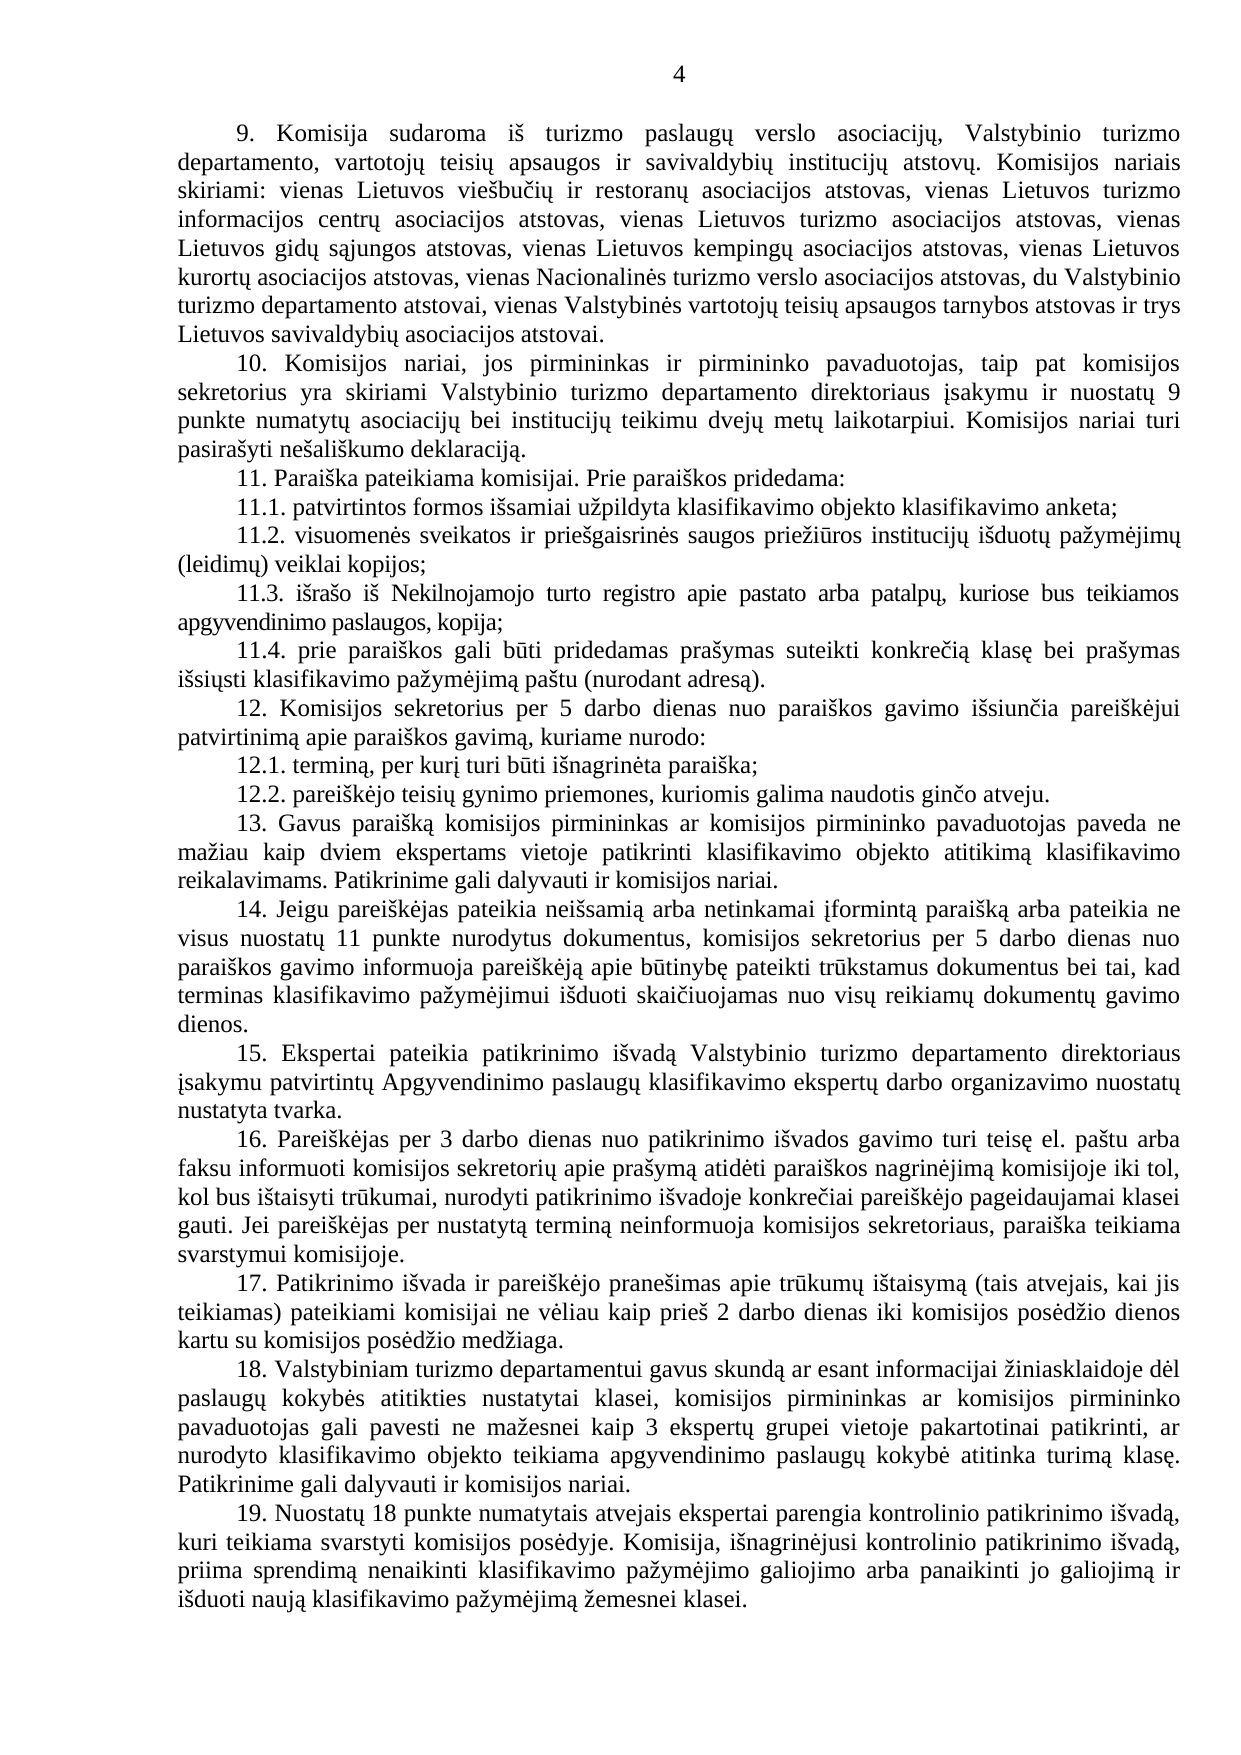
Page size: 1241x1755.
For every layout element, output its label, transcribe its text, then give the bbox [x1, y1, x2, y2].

text 15. Ekspertai pateikia patikrinimo išvadą Valstybinio turizmo departamento direktoriaus įsakymu patvirtintų Apgyvendinimo paslaugų klasifikavimo ekspertų darbo organizavimo nuostatų nustatyta tvarka. [177, 1038, 1181, 1124]
text 17. Patikrinimo išvada ir pareiškėjo pranešimas apie trūkumų ištaisymą (tais atvejais, kai jis teikiamas) pateikiami komisijai ne vėliau kaip prieš 2 darbo dienas iki komisijos posėdžio dienos kartu su komisijos posėdžio medžiaga. [177, 1268, 1181, 1354]
text 11. Paraiška pateikiama komisijai. Prie paraiškos pridedama: [177, 463, 1181, 492]
text 12. Komisijos sekretorius per 5 darbo dienas nuo paraiškos gavimo išsiunčia pareiškėjui patvirtinimą apie paraiškos gavimą, kuriame nurodo: [177, 693, 1181, 751]
text 19. Nuostatų 18 punkte numatytais atvejais ekspertai parengia kontrolinio patikrinimo išvadą, kuri teikiama svarstyti komisijos posėdyje. Komisija, išnagrinėjusi kontrolinio patikrinimo išvadą, priima sprendimą nenaikinti klasifikavimo pažymėjimo galiojimo arba panaikinti jo galiojimą ir išduoti naują klasifikavimo pažymėjimą žemesnei klasei. [177, 1498, 1181, 1613]
text 14. Jeigu pareiškėjas pateikia neišsamią arba netinkamai įformintą paraišką arba pateikia ne visus nuostatų 11 punkte nurodytus dokumentus, komisijos sekretorius per 5 darbo dienas nuo paraiškos gavimo informuoja pareiškėją apie būtinybę pateikti trūkstamus dokumentus bei tai, kad terminas klasifikavimo pažymėjimui išduoti skaičiuojamas nuo visų reikiamų dokumentų gavimo dienos. [177, 894, 1181, 1038]
text 11.4. prie paraiškos gali būti pridedamas prašymas suteikti konkrečią klasę bei prašymas išsiųsti klasifikavimo pažymėjimą paštu (nurodant adresą). [177, 636, 1181, 693]
text 18. Valstybiniam turizmo departamentui gavus skundą ar esant informacijai žiniasklaidoje dėl paslaugų kokybės atitikties nustatytai klasei, komisijos pirmininkas ar komisijos pirmininko pavaduotojas gali pavesti ne mažesnei kaip 3 ekspertų grupei vietoje pakartotinai patikrinti, ar nurodyto klasifikavimo objekto teikiama apgyvendinimo paslaugų kokybė atitinka turimą klasę. Patikrinime gali dalyvauti ir komisijos nariai. [177, 1354, 1181, 1498]
text 11.1. patvirtintos formos išsamiai užpildyta klasifikavimo objekto klasifikavimo anketa; [177, 492, 1181, 521]
text 9. Komisija sudaroma iš turizmo paslaugų verslo asociacijų, Valstybinio turizmo departamento, vartotojų teisių apsaugos ir savivaldybių institucijų atstovų. Komisijos nariais skiriami: vienas Lietuvos viešbučių ir restoranų asociacijos atstovas, vienas Lietuvos turizmo informacijos centrų asociacijos atstovas, vienas Lietuvos turizmo asociacijos atstovas, vienas Lietuvos gidų sąjungos atstovas, vienas Lietuvos kempingų asociacijos atstovas, vienas Lietuvos kurortų asociacijos atstovas, vienas Nacionalinės turizmo verslo asociacijos atstovas, du Valstybinio turizmo departamento atstovai, vienas Valstybinės vartotojų teisių apsaugos tarnybos atstovas ir trys Lietuvos savivaldybių asociacijos atstovai. [177, 118, 1181, 348]
text 10. Komisijos nariai, jos pirmininkas ir pirmininko pavaduotojas, taip pat komisijos sekretorius yra skiriami Valstybinio turizmo departamento direktoriaus įsakymu ir nuostatų 9 punkte numatytų asociacijų bei institucijų teikimu dvejų metų laikotarpiui. Komisijos nariai turi pasirašyti nešališkumo deklaraciją. [177, 348, 1181, 463]
text 12.1. terminą, per kurį turi būti išnagrinėta paraiška; [177, 751, 1181, 779]
text 11.3. išrašo iš Nekilnojamojo turto registro apie pastato arba patalpų, kuriose bus teikiamos apgyvendinimo paslaugos, kopija; [177, 578, 1181, 636]
text 11.2. visuomenės sveikatos ir priešgaisrinės saugos priežiūros institucijų išduotų pažymėjimų (leidimų) veiklai kopijos; [177, 521, 1181, 578]
text 13. Gavus paraišką komisijos pirmininkas ar komisijos pirmininko pavaduotojas paveda ne mažiau kaip dviem ekspertams vietoje patikrinti klasifikavimo objekto atitikimą klasifikavimo reikalavimams. Patikrinime gali dalyvauti ir komisijos nariai. [177, 808, 1181, 894]
text 16. Pareiškėjas per 3 darbo dienas nuo patikrinimo išvados gavimo turi teisę el. paštu arba faksu informuoti komisijos sekretorių apie prašymą atidėti paraiškos nagrinėjimą komisijoje iki tol, kol bus ištaisyti trūkumai, nurodyti patikrinimo išvadoje konkrečiai pareiškėjo pageidaujamai klasei gauti. Jei pareiškėjas per nustatytą terminą neinformuoja komisijos sekretoriaus, paraiška teikiama svarstymui komisijoje. [177, 1124, 1181, 1268]
text 12.2. pareiškėjo teisių gynimo priemones, kuriomis galima naudotis ginčo atveju. [177, 779, 1181, 808]
